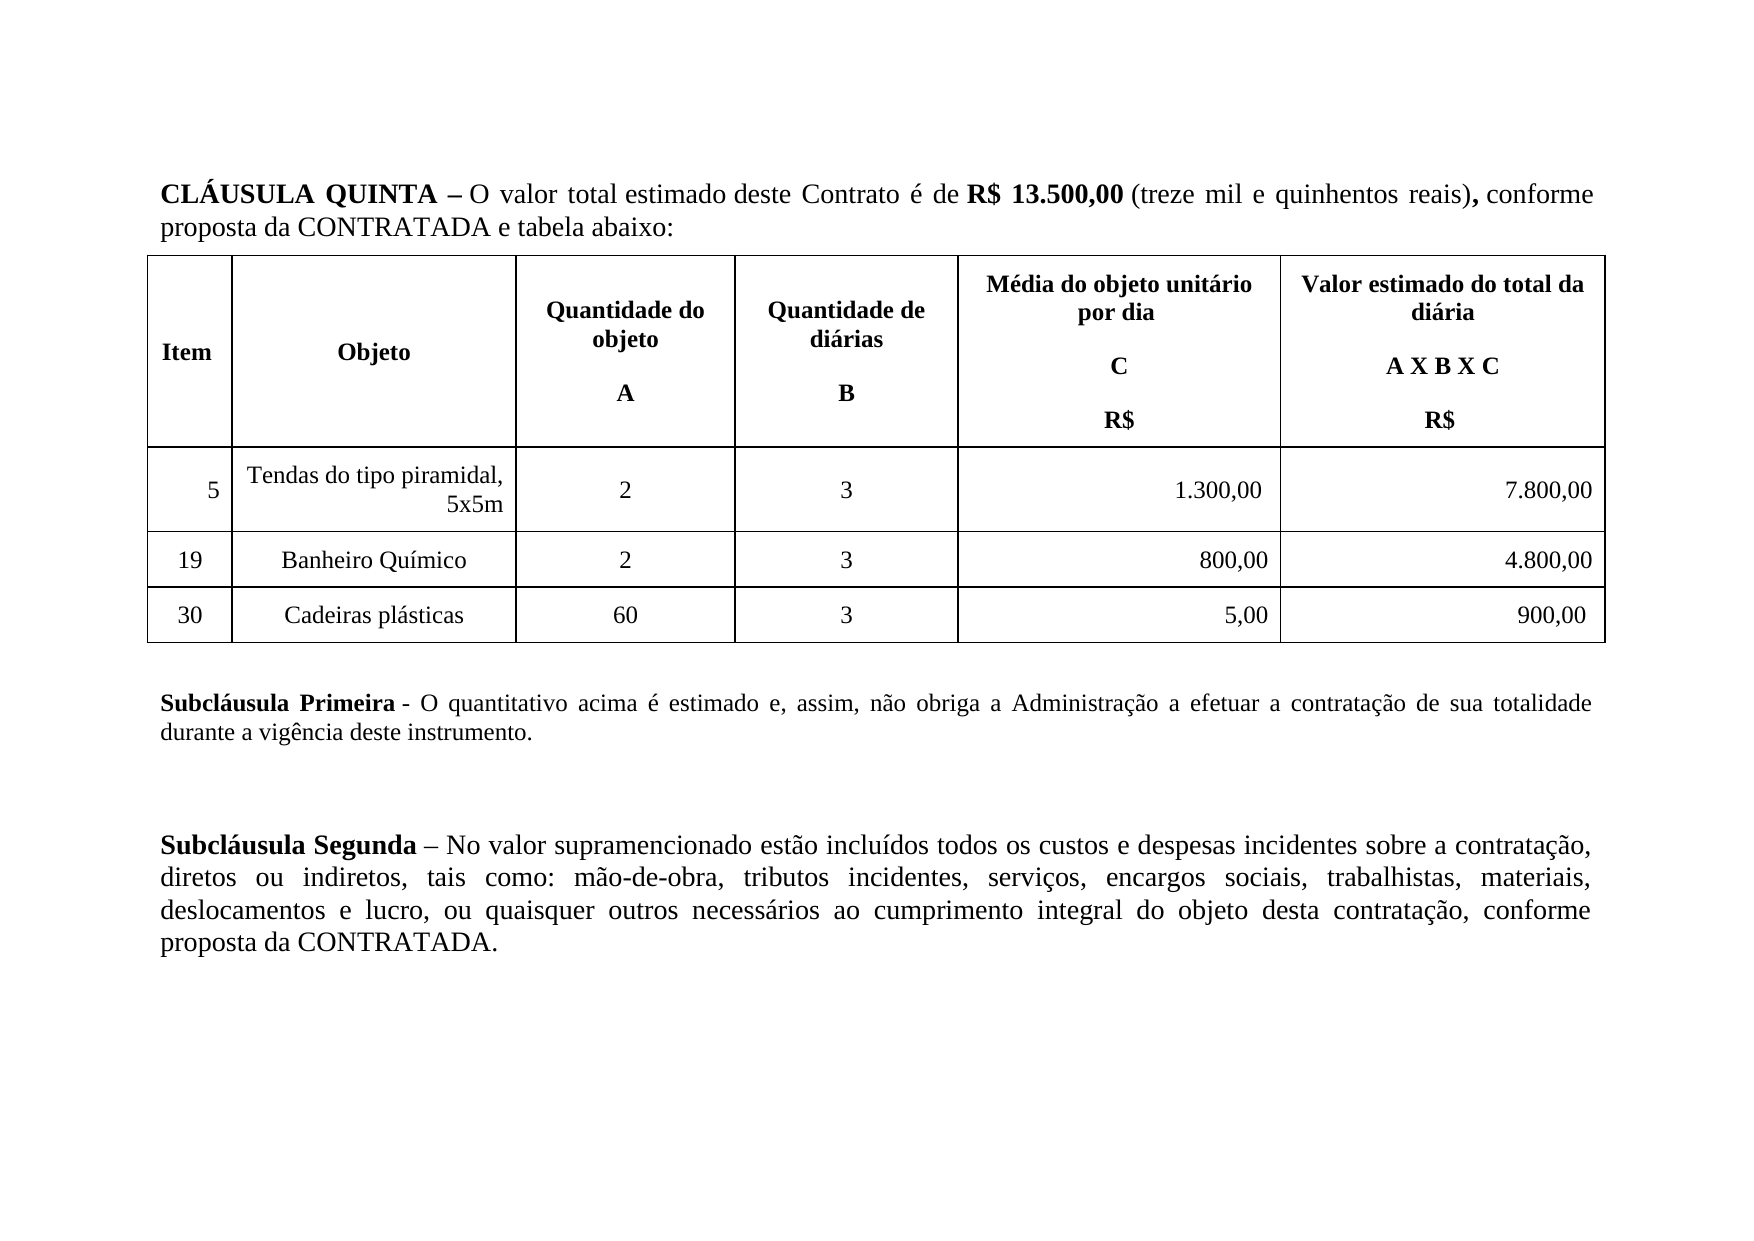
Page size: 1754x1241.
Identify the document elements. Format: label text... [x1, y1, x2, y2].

table_header Item [148, 256, 231, 446]
table_cell 1.300,00 [959, 448, 1280, 531]
table_header Média do objeto unitário por dia C R$ [959, 256, 1280, 446]
table_cell 5 [148, 448, 231, 531]
table_cell 7.800,00 [1281, 448, 1604, 531]
table_cell 2 [517, 448, 734, 531]
table_header Valor estimado do total da diária A X B X C R$ [1281, 256, 1604, 446]
table_cell Banheiro Químico [233, 532, 515, 586]
table_cell 19 [148, 532, 231, 586]
table_header Quantidade do objeto A [517, 256, 734, 446]
table_cell 800,00 [959, 532, 1280, 586]
table_cell 900,00 [1281, 588, 1604, 642]
table_cell Cadeiras plásticas [233, 588, 515, 642]
table_cell 3 [736, 532, 957, 586]
table_cell 3 [736, 588, 957, 642]
text Subcláusula Segunda – No valor supramencionado estão incluídos todos os custos e despesas incidentes sobre a contratação, diretos ou indiretos, tais como: mão-de-obra, tributos incidentes, serviços, encargos sociais, trabalhistas, materiais, deslocamentos e lucro, ou quaisquer outros necessários ao cumprimento integral do objeto desta contratação, conforme proposta da CONTRATADA. [160, 828, 1594, 958]
table_cell 60 [517, 588, 734, 642]
table_cell 3 [736, 448, 957, 531]
table_header Quantidade de diárias B [736, 256, 957, 446]
table_cell Tendas do tipo piramidal, 5x5m [233, 448, 515, 531]
text CLÁUSULA QUINTA – O valor total estimado deste Contrato é de R$ 13.500,00 (treze mil e quinhentos reais), conforme proposta da CONTRATADA e tabela abaixo: [160, 177, 1594, 242]
table_header Objeto [233, 256, 515, 446]
table_cell 4.800,00 [1281, 532, 1604, 586]
table_cell 5,00 [959, 588, 1280, 642]
table_cell 2 [517, 532, 734, 586]
table_cell 30 [148, 588, 231, 642]
text Subcláusula Primeira - O quantitativo acima é estimado e, assim, não obriga a Administração a efetuar a contratação de sua totalidade durante a vigência deste instrumento. [160, 656, 1594, 746]
